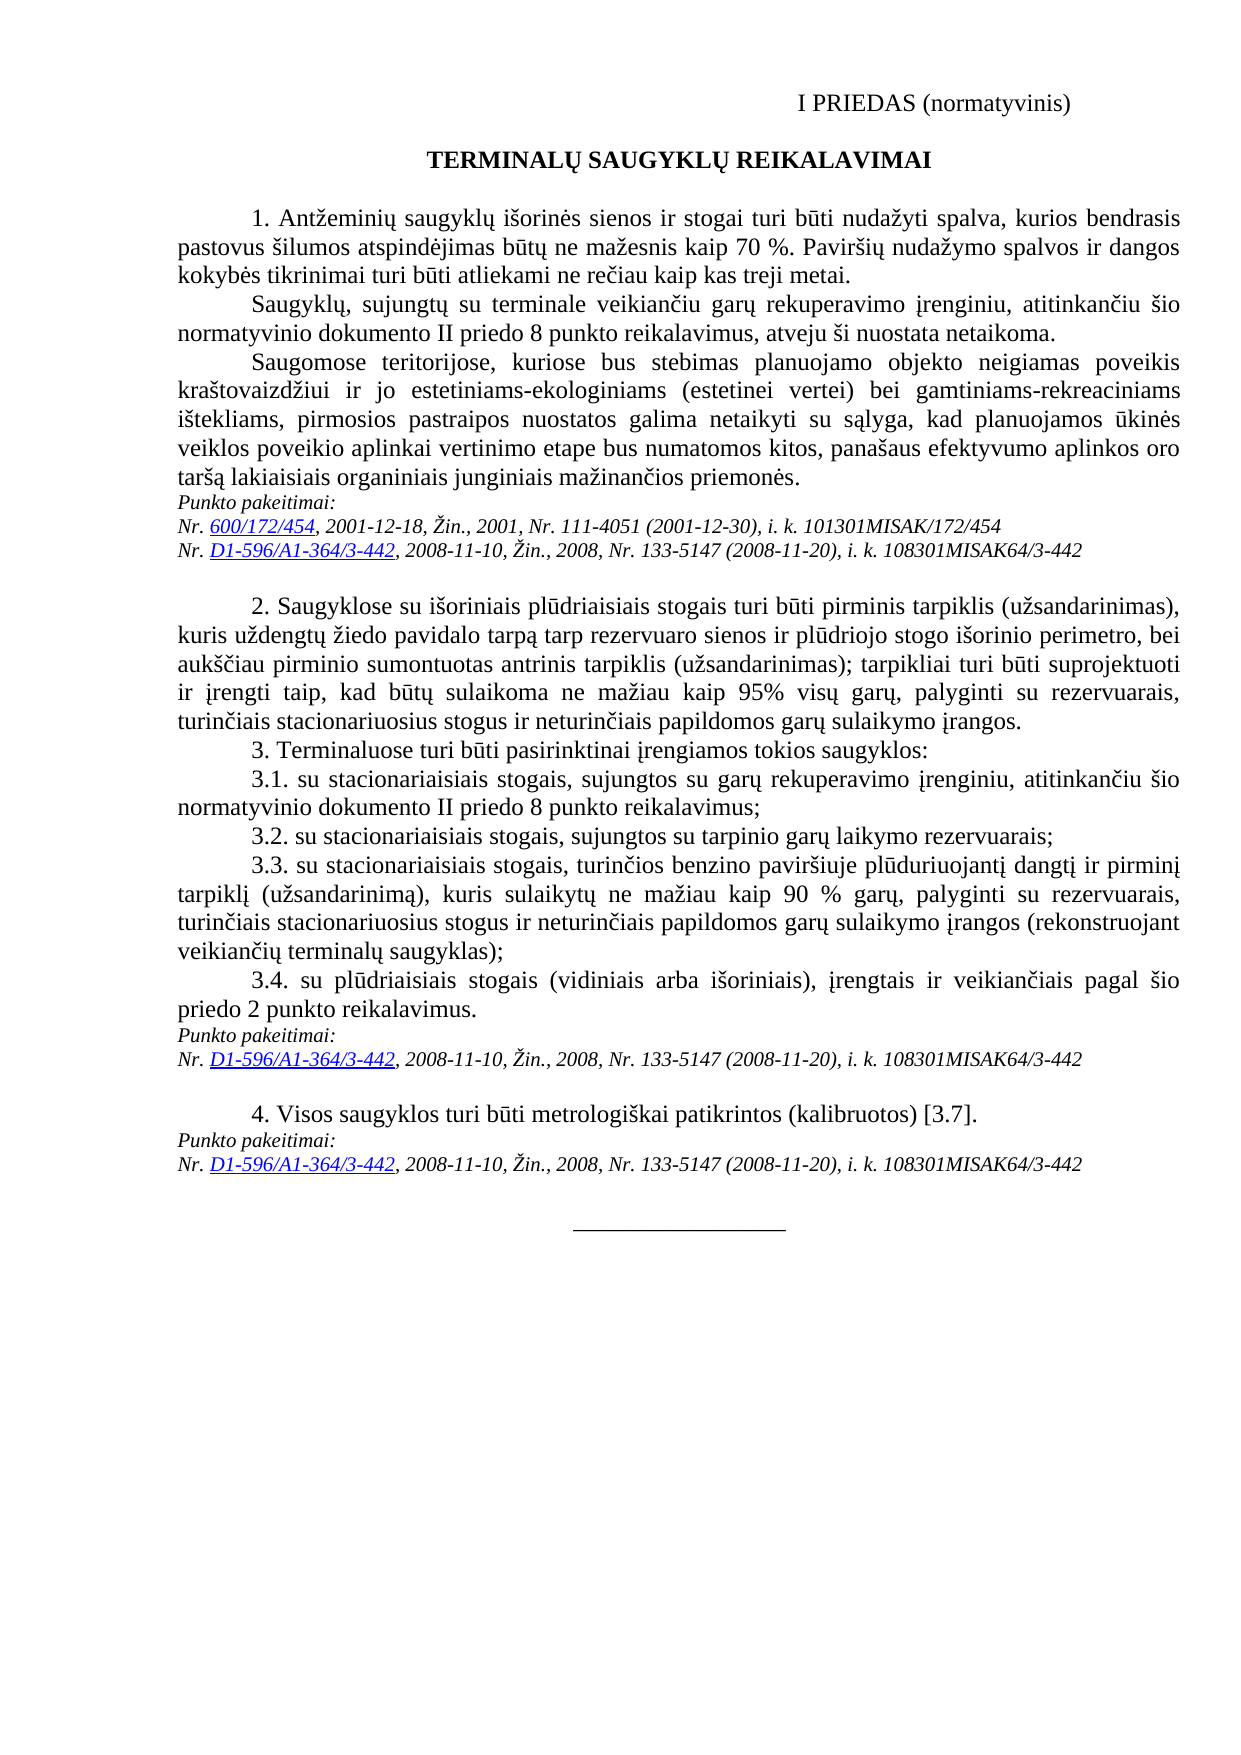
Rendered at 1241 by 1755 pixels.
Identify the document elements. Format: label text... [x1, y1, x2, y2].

text TERMINALŲ SAUGYKLŲ REIKALAVIMAI [177, 145, 1181, 174]
text 3.1. su stacionariaisiais stogais, sujungtos su garų rekuperavimo įrenginiu, atitinkančiu šio normatyvinio dokumento II priedo 8 punkto reikalavimus; [177, 764, 1181, 821]
text 4. Visos saugyklos turi būti metrologiškai patikrintos (kalibruotos) [3.7]. [177, 1099, 1181, 1128]
text 2. Saugyklose su išoriniais plūdriaisiais stogais turi būti pirminis tarpiklis (užsandarinimas), kuris uždengtų žiedo pavidalo tarpą tarp rezervuaro sienos ir plūdriojo stogo išorinio perimetro, bei aukščiau pirminio sumontuotas antrinis tarpiklis (užsandarinimas); tarpikliai turi būti suprojektuoti ir įrengti taip, kad būtų sulaikoma ne mažiau kaip 95% visų garų, palyginti su rezervuarais, turinčiais stacionariuosius stogus ir neturinčiais papildomos garų sulaikymo įrangos. [177, 591, 1181, 735]
text Saugyklų, sujungtų su terminale veikiančiu garų rekuperavimo įrenginiu, atitinkančiu šio normatyvinio dokumento II priedo 8 punkto reikalavimus, atveju ši nuostata netaikoma. [177, 289, 1181, 347]
text Punkto pakeitimai: [177, 490, 1181, 514]
text Nr. 600/172/454, 2001-12-18, Žin., 2001, Nr. 111-4051 (2001-12-30), i. k. 101301MISAK/172/454 [177, 514, 1181, 538]
text 3.3. su stacionariaisiais stogais, turinčios benzino paviršiuje plūduriuojantį dangtį ir pirminį tarpiklį (užsandarinimą), kuris sulaikytų ne mažiau kaip 90 % garų, palyginti su rezervuarais, turinčiais stacionariuosius stogus ir neturinčiais papildomos garų sulaikymo įrangos (rekonstruojant veikiančių terminalų saugyklas); [177, 850, 1181, 965]
text Punkto pakeitimai: [177, 1022, 1181, 1047]
text 3. Terminaluose turi būti pasirinktinai įrengiamos tokios saugyklos: [177, 735, 1181, 764]
text I PRIEDAS (normatyvinis) [177, 88, 1181, 117]
text Nr. D1-596/A1-364/3-442, 2008-11-10, Žin., 2008, Nr. 133-5147 (2008-11-20), i. k. 108301MISAK64/3-442 [177, 538, 1181, 562]
text 3.2. su stacionariaisiais stogais, sujungtos su tarpinio garų laikymo rezervuarais; [177, 821, 1181, 850]
text 3.4. su plūdriaisiais stogais (vidiniais arba išoriniais), įrengtais ir veikiančiais pagal šio priedo 2 punkto reikalavimus. [177, 965, 1181, 1022]
text Punkto pakeitimai: [177, 1128, 1181, 1152]
text Saugomose teritorijose, kuriose bus stebimas planuojamo objekto neigiamas poveikis kraštovaizdžiui ir jo estetiniams-ekologiniams (estetinei vertei) bei gamtiniams-rekreaciniams ištekliams, pirmosios pastraipos nuostatos galima netaikyti su sąlyga, kad planuojamos ūkinės veiklos poveikio aplinkai vertinimo etape bus numatomos kitos, panašaus efektyvumo aplinkos oro taršą lakiaisiais organiniais junginiais mažinančios priemonės. [177, 347, 1181, 490]
text Nr. D1-596/A1-364/3-442, 2008-11-10, Žin., 2008, Nr. 133-5147 (2008-11-20), i. k. 108301MISAK64/3-442 [177, 1047, 1181, 1071]
text Nr. D1-596/A1-364/3-442, 2008-11-10, Žin., 2008, Nr. 133-5147 (2008-11-20), i. k. 108301MISAK64/3-442 [177, 1152, 1181, 1176]
text _________________ [177, 1205, 1181, 1234]
text 1. Antžeminių saugyklų išorinės sienos ir stogai turi būti nudažyti spalva, kurios bendrasis pastovus šilumos atspindėjimas būtų ne mažesnis kaip 70 %. Paviršių nudažymo spalvos ir dangos kokybės tikrinimai turi būti atliekami ne rečiau kaip kas treji metai. [177, 203, 1181, 289]
